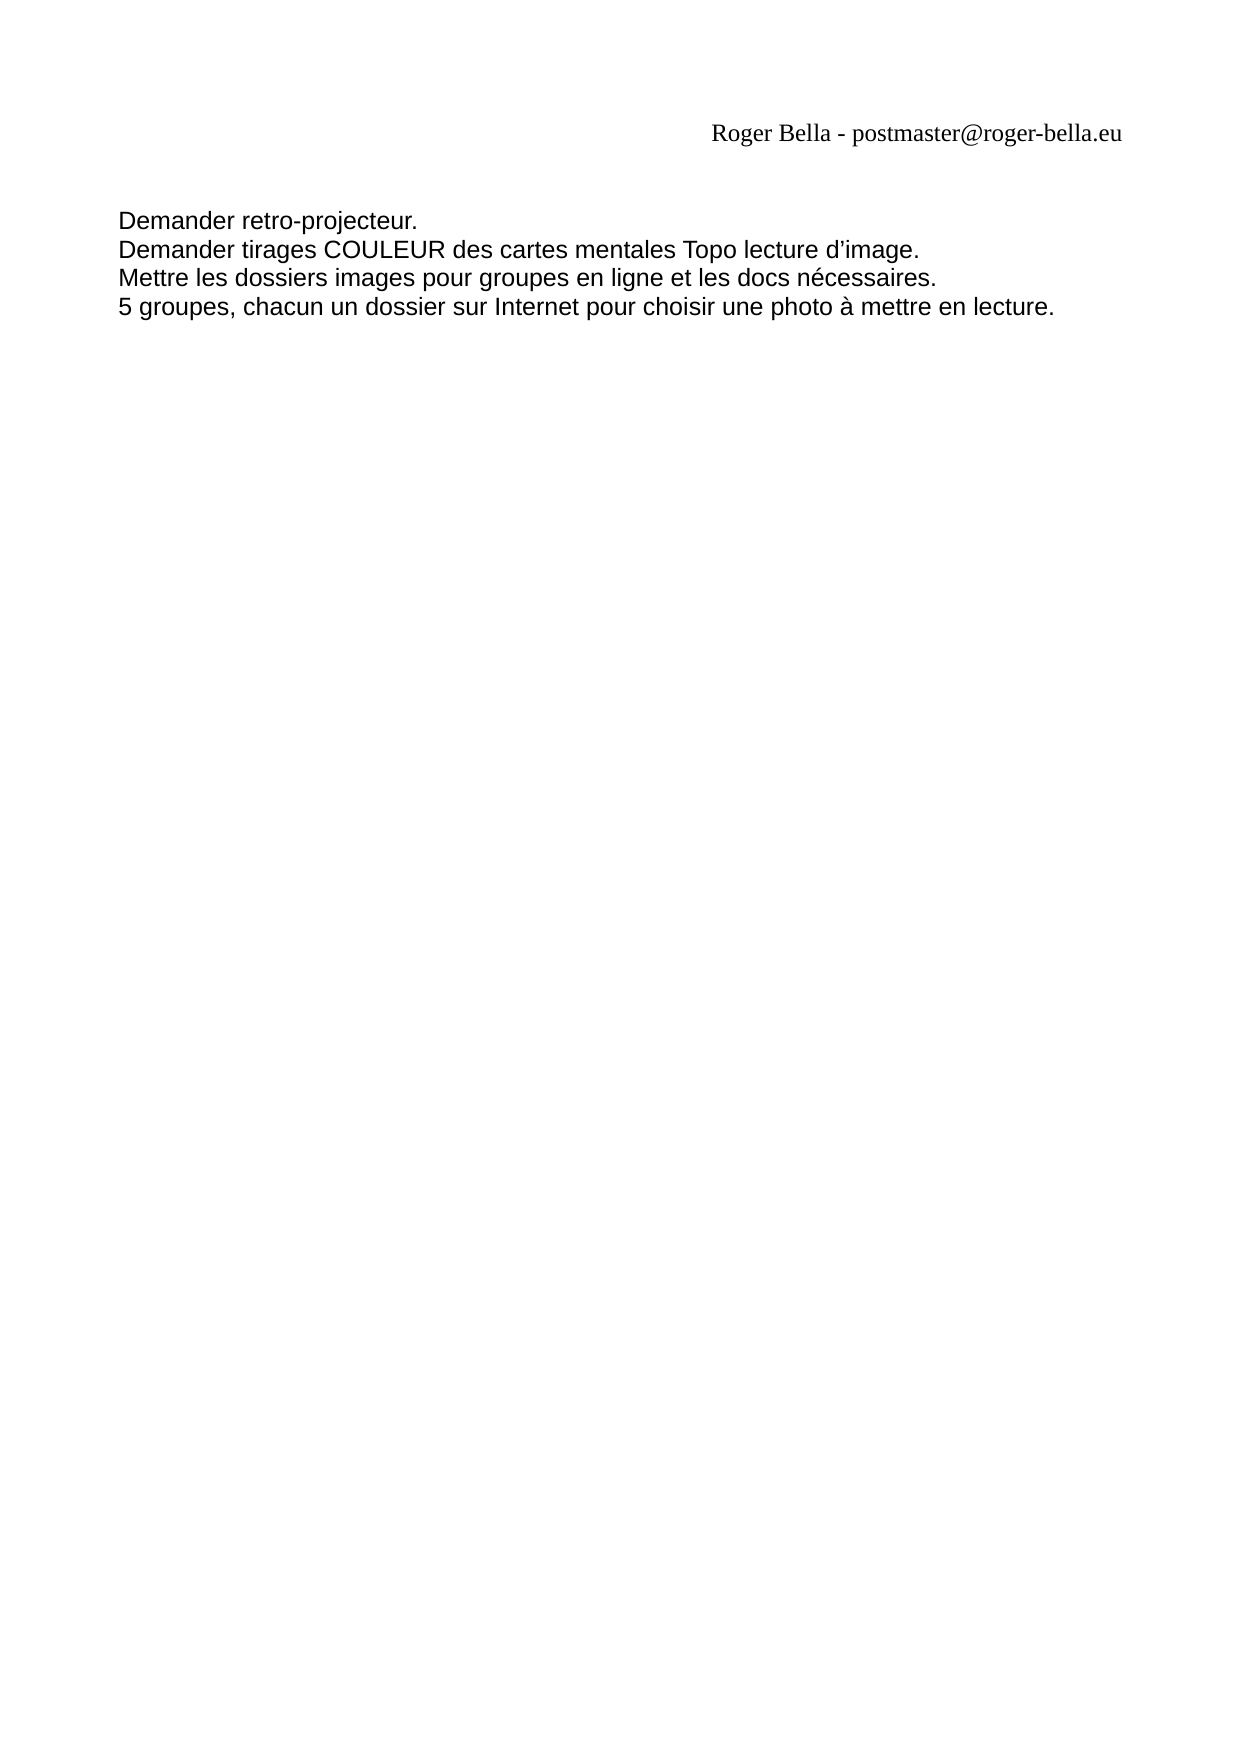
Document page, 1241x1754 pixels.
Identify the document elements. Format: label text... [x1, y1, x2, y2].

text Demander tirages COULEUR des cartes mentales Topo lecture d’image. [118, 234, 1122, 263]
text Mettre les dossiers images pour groupes en ligne et les docs nécessaires. [118, 263, 1122, 292]
text Demander retro-projecteur. [118, 206, 1122, 234]
text 5 groupes, chacun un dossier sur Internet pour choisir une photo à mettre en lecture. [118, 292, 1122, 321]
